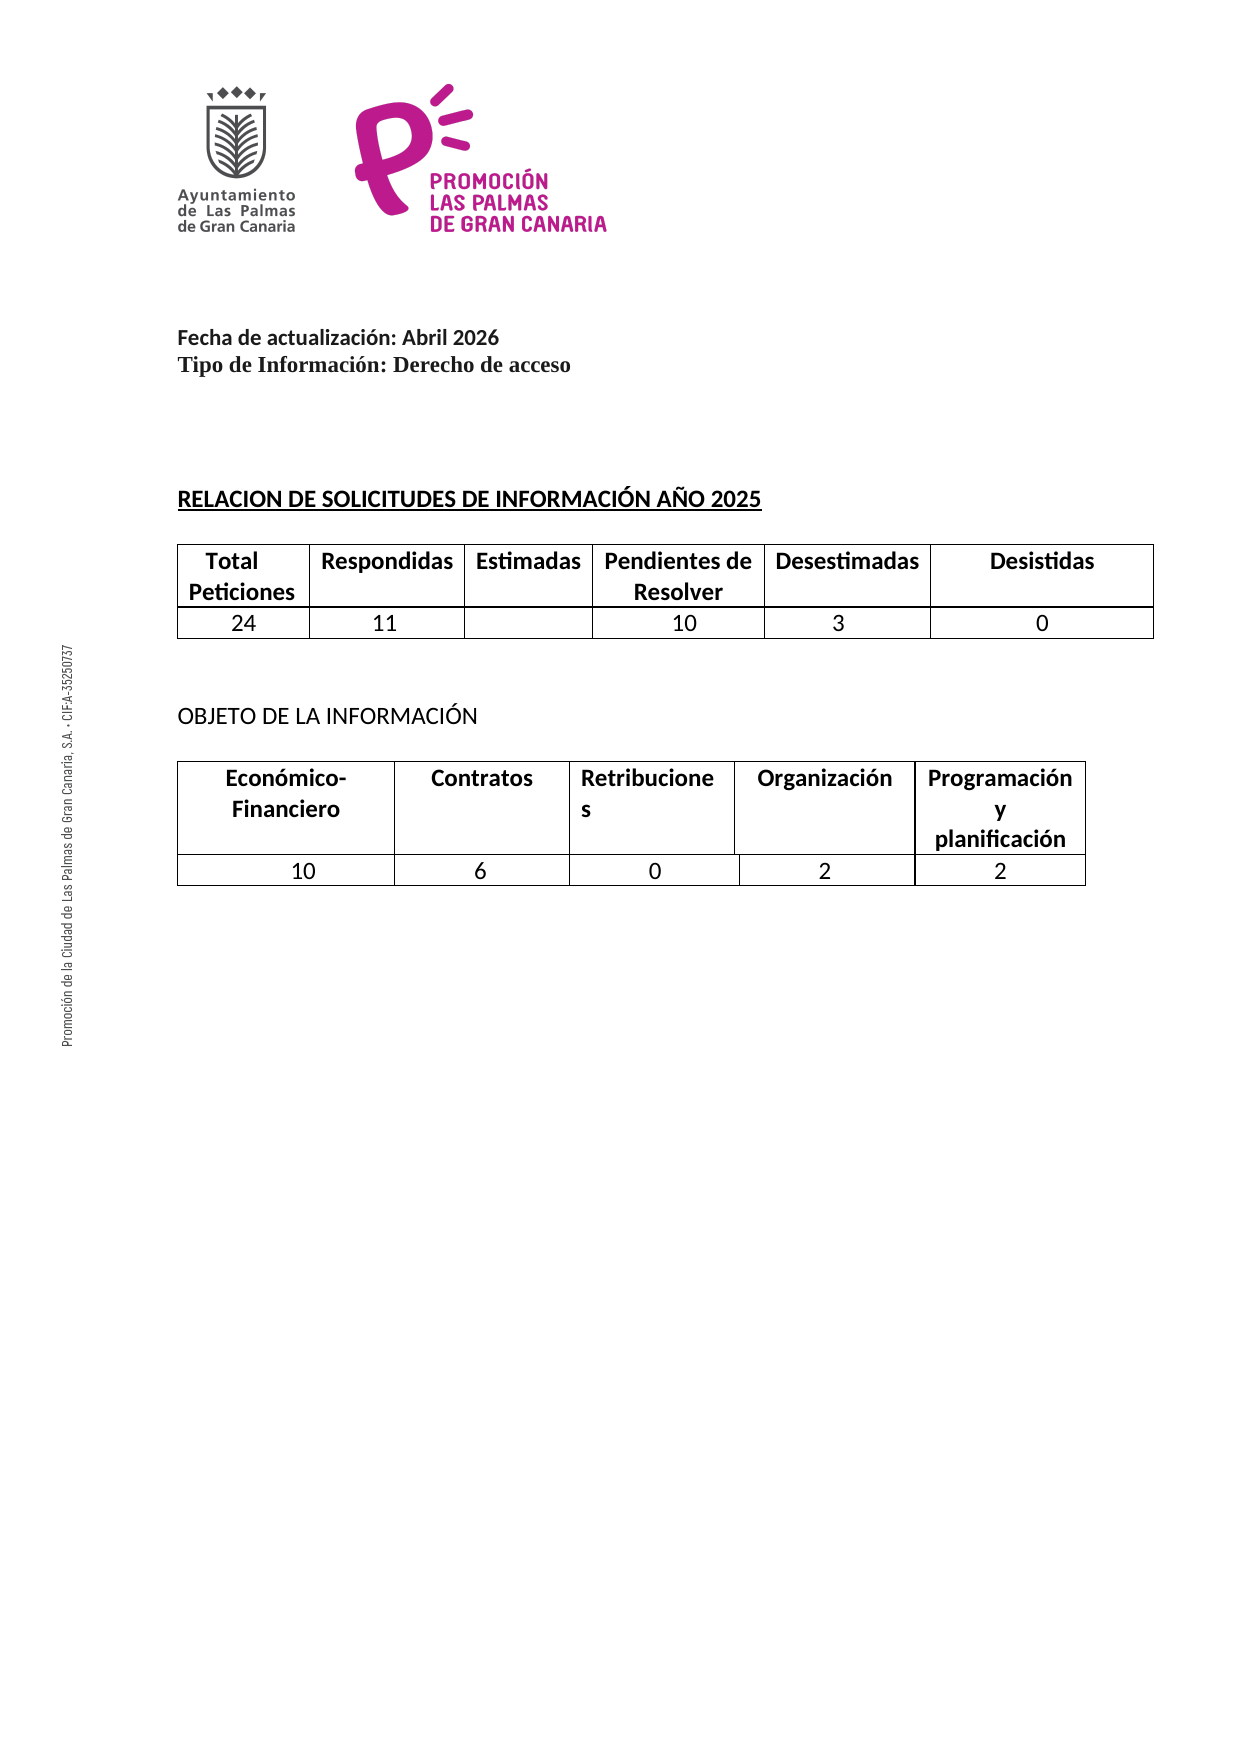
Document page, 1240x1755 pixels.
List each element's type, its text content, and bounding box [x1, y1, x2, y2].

table_cell [1086, 854, 1131, 885]
table_cell 10 [593, 608, 764, 638]
text OBJETO DE LA INFORMACIÓN [177, 700, 1062, 731]
table_header Programación y planificación [916, 762, 1085, 854]
table_cell 2 [740, 855, 914, 885]
table_header [1154, 544, 1240, 606]
table_cell 0 [931, 608, 1153, 638]
table_cell 11 [310, 608, 464, 638]
table_cell [465, 608, 592, 638]
table_header Contratos [395, 762, 569, 854]
table_header Respondidas [310, 545, 464, 606]
table_header Total Peticiones [178, 545, 309, 606]
table_cell 3 [765, 608, 930, 638]
table_header Retribuciones [570, 762, 734, 854]
text RELACION DE SOLICITUDES DE INFORMACIÓN AÑO 2025 [177, 483, 1062, 514]
table_header Estimadas [465, 545, 592, 606]
table_cell 6 [395, 855, 569, 885]
table_header Desistidas [931, 545, 1153, 606]
table_cell 2 [916, 855, 1085, 885]
table_header Desestimadas [765, 545, 930, 606]
table_header [1086, 761, 1131, 854]
table_header Organización [735, 762, 914, 854]
table_cell [1154, 606, 1240, 638]
table_header Económico- Financiero [178, 762, 394, 854]
table_cell 10 [178, 855, 394, 885]
table_cell 0 [570, 855, 739, 885]
table_header Pendientes de Resolver [593, 545, 764, 606]
table_cell 24 [178, 608, 309, 638]
